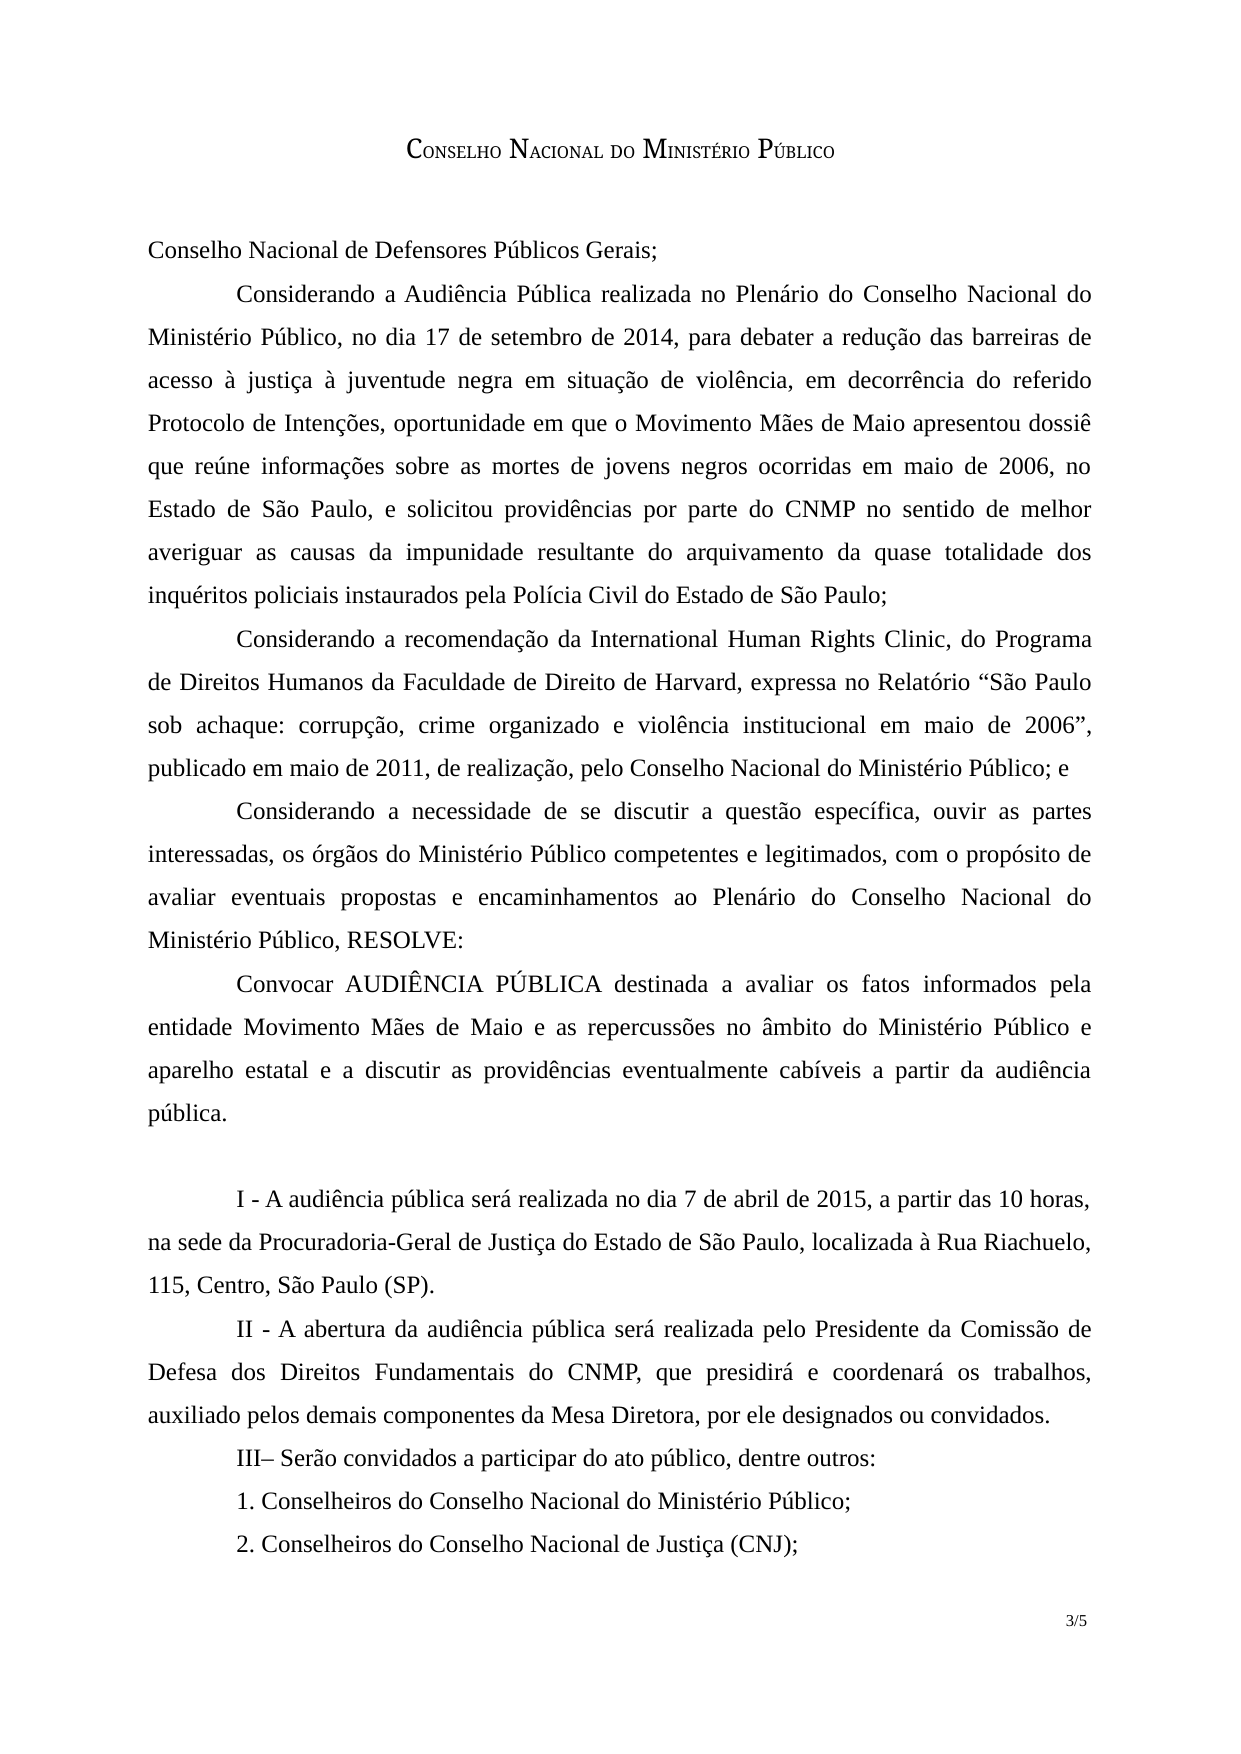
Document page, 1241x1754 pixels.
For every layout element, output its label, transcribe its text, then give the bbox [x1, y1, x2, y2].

text 2. Conselheiros do Conselho Nacional de Justiça (CNJ); [148, 1529, 1093, 1558]
text Considerando a Audiência Pública realizada no Plenário do Conselho Nacional do Ministério Público, no dia 17 de setembro de 2014, para debater a redução das barreiras de acesso à justiça à juventude negra em situação de violência, em decorrência do referido Protocolo de Intenções, oportunidade em que o Movimento Mães de Maio apresentou dossiê que reúne informações sobre as mortes de jovens negros ocorridas em maio de 2006, no Estado de São Paulo, e solicitou providências por parte do CNMP no sentido de melhor averiguar as causas da impunidade resultante do arquivamento da quase totalidade dos inquéritos policiais instaurados pela Polícia Civil do Estado de São Paulo; [148, 279, 1093, 609]
text Considerando a recomendação da International Human Rights Clinic, do Programa de Direitos Humanos da Faculdade de Direito de Harvard, expressa no Relatório “São Paulo sob achaque: corrupção, crime organizado e violência institucional em maio de 2006”, publicado em maio de 2011, de realização, pelo Conselho Nacional do Ministério Público; e [148, 624, 1093, 782]
text 1. Conselheiros do Conselho Nacional do Ministério Público; [148, 1486, 1093, 1515]
text Conselho Nacional de Defensores Públicos Gerais; [148, 236, 1093, 264]
text Considerando a necessidade de se discutir a questão específica, ouvir as partes interessadas, os órgãos do Ministério Público competentes e legitimados, com o propósito de avaliar eventuais propostas e encaminhamentos ao Plenário do Conselho Nacional do Ministério Público, RESOLVE: [148, 796, 1093, 954]
text II - A abertura da audiência pública será realizada pelo Presidente da Comissão de Defesa dos Direitos Fundamentais do CNMP, que presidirá e coordenará os trabalhos, auxiliado pelos demais componentes da Mesa Diretora, por ele designados ou convidados. [148, 1314, 1093, 1429]
text Convocar AUDIÊNCIA PÚBLICA destinada a avaliar os fatos informados pela entidade Movimento Mães de Maio e as repercussões no âmbito do Ministério Público e aparelho estatal e a discutir as providências eventualmente cabíveis a partir da audiência pública. [148, 969, 1093, 1127]
text I - A audiência pública será realizada no dia 7 de abril de 2015, a partir das 10 horas, na sede da Procuradoria-Geral de Justiça do Estado de São Paulo, localizada à Rua Riachuelo, 115, Centro, São Paulo (SP). [148, 1184, 1093, 1299]
text III– Serão convidados a participar do ato público, dentre outros: [148, 1443, 1093, 1472]
